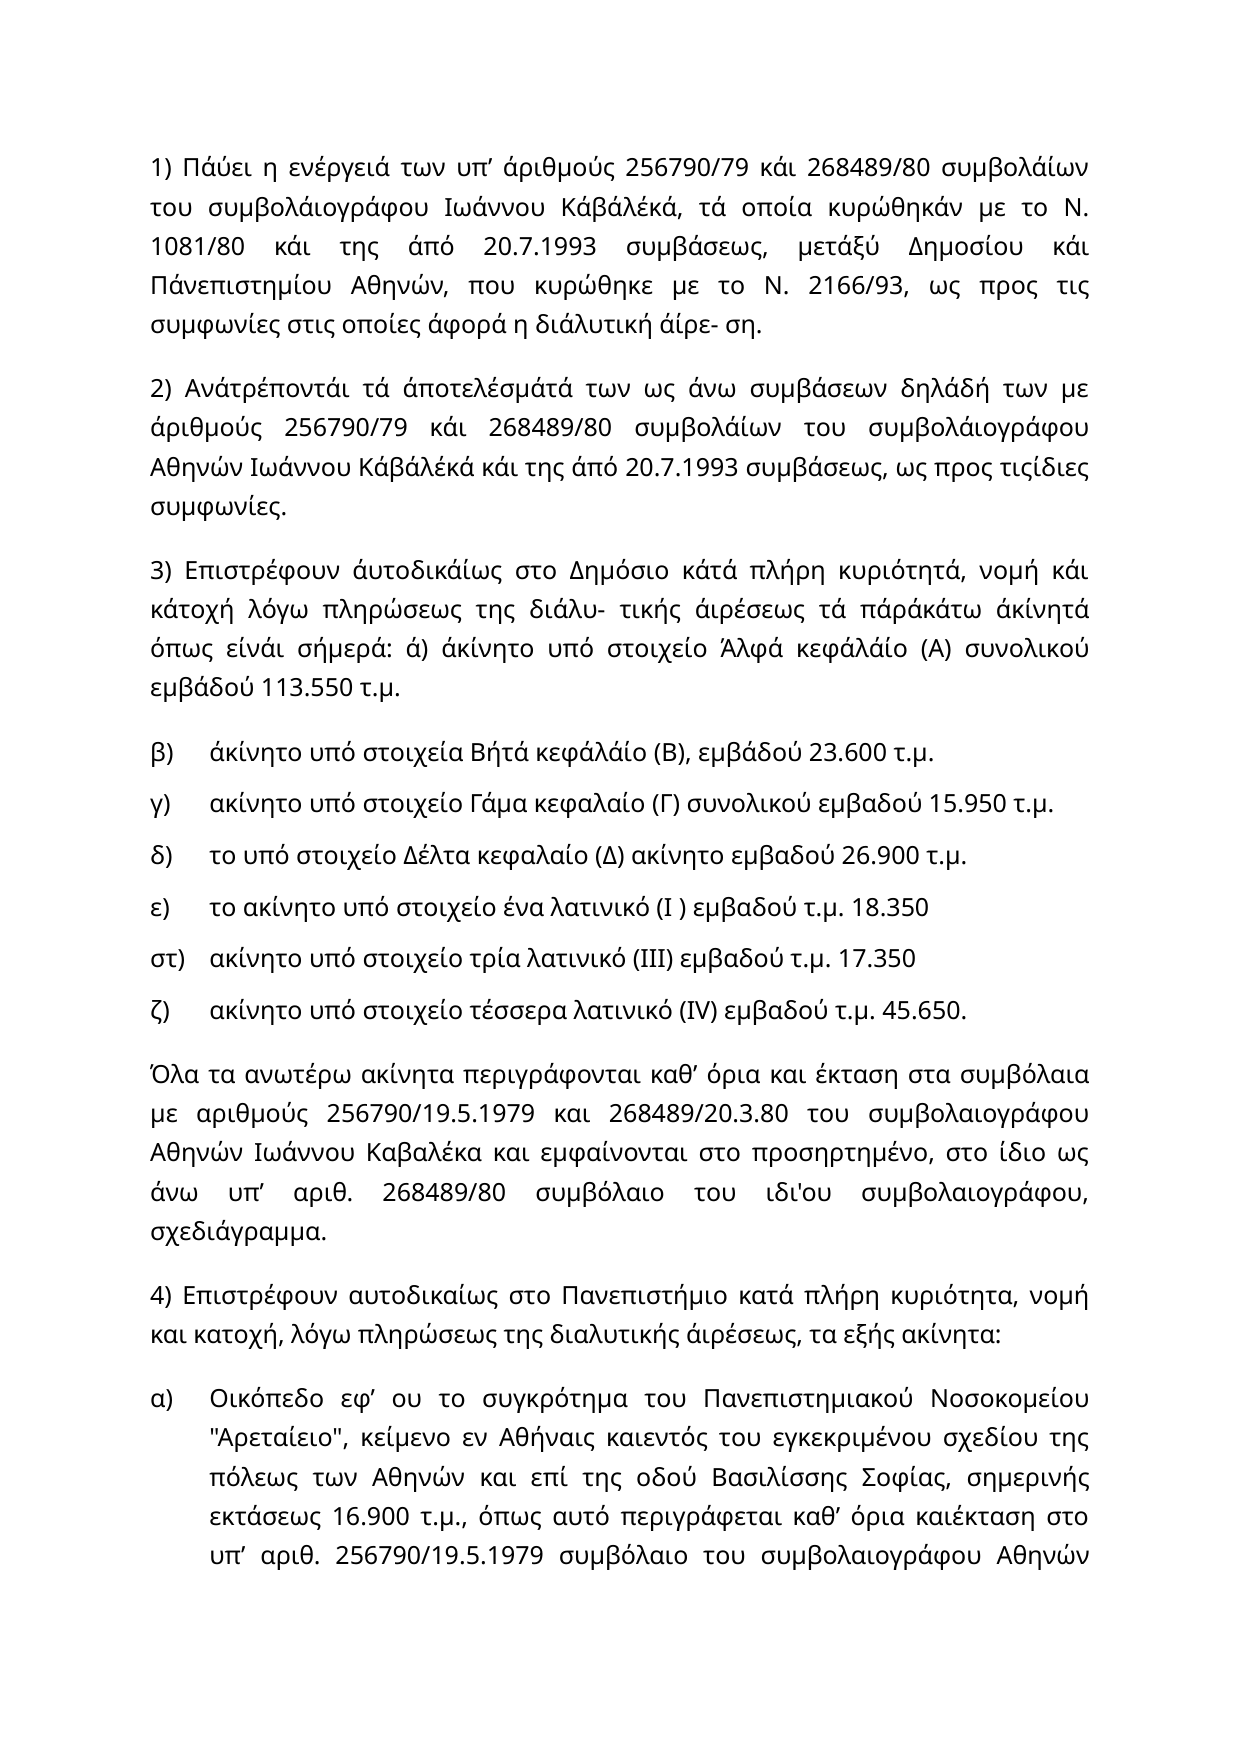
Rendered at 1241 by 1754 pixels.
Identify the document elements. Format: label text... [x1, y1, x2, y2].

text 4) Επιστρέφουν αυτοδικαίως στο Πανεπιστήμιο κατά πλήρη κυριότητα, νομή και κατοχή, λόγω πληρώσεως της διαλυτικής άιρέσεως, τα εξής ακίνητα: [150, 1277, 1090, 1351]
list δ) το υπό στοιχείο Δέλτα κεφαλαίο (Δ) ακίνητο εμβαδού 26.900 τ.μ. [150, 837, 1090, 872]
list α) Οικόπεδο εφ’ ου το συγκρότημα του Πανεπιστημιακού Νοσοκομείου "Αρεταίειο", κείμενο εν Αθήναις καιεντός του εγκεκριμένου σχεδίου της πόλεως των Αθηνών και επί της οδού Βασιλίσσης Σοφίας, σημερινής εκτάσεως 16.900 τ.μ., όπως αυτό περιγράφεται καθ’ όρια καιέκταση στο υπ’ αριθ. 256790/19.5.1979 συμβόλαιο του συμβολαιογράφου Αθηνών [150, 1381, 1090, 1572]
text 1) Πάύει η ενέργειά των υπ’ άριθμούς 256790/79 κάι 268489/80 συμβολάίων του συμβολάιογράφου Ιωάννου Κάβάλέκά, τά οποία κυρώθηκάν με το Ν. 1081/80 κάι της άπό 20.7.1993 συμβάσεως, μετάξύ Δημοσίου κάι Πάνεπιστημίου Αθηνών, που κυρώθηκε με το Ν. 2166/93, ως προς τις συμφωνίες στις οποίες άφορά η διάλυτική άίρε- ση. [150, 150, 1090, 341]
list ε) το ακίνητο υπό στοιχείο ένα λατινικό (Ι ) εμβαδού τ.μ. 18.350 [150, 889, 1090, 923]
list β) άκίνητο υπό στοιχεία Βήτά κεφάλάίο (Β), εμβάδού 23.600 τ.μ. [150, 734, 1090, 768]
text 2) Ανάτρέποντάι τά άποτελέσμάτά των ως άνω συμβάσεων δηλάδή των με άριθμούς 256790/79 κάι 268489/80 συμβολάίων του συμβολάιογράφου Αθηνών Ιωάννου Κάβάλέκά κάι της άπό 20.7.1993 συμβάσεως, ως προς τιςίδιες συμφωνίες. [150, 371, 1090, 522]
list γ) ακίνητο υπό στοιχείο Γάμα κεφαλαίο (Γ) συνολικού εμβαδού 15.950 τ.μ. [150, 786, 1090, 820]
list στ) ακίνητο υπό στοιχείο τρία λατινικό (ΙΙΙ) εμβαδού τ.μ. 17.350 [150, 941, 1090, 975]
list ζ) ακίνητο υπό στοιχείο τέσσερα λατινικό (IV) εμβαδού τ.μ. 45.650. [150, 992, 1090, 1027]
text Όλα τα ανωτέρω ακίνητα περιγράφονται καθ’ όρια και έκταση στα συμβόλαια με αριθμούς 256790/19.5.1979 και 268489/20.3.80 του συμβολαιογράφου Αθηνών Ιωάννου Καβαλέκα και εμφαίνονται στο προσηρτημένο, στο ίδιο ως άνω υπ’ αριθ. 268489/80 συμβόλαιο του ιδι'ου συμβολαιογράφου, σχεδιάγραμμα. [150, 1057, 1090, 1247]
text 3) Επιστρέφουν άυτοδικάίως στο Δημόσιο κάτά πλήρη κυριότητά, νομή κάι κάτοχή λόγω πληρώσεως της διάλυ- τικής άιρέσεως τά πάράκάτω άκίνητά όπως είνάι σήμερά: ά) άκίνητο υπό στοιχείο Άλφά κεφάλάίο (Α) συνολικού εμβάδού 113.550 τ.μ. [150, 552, 1090, 704]
